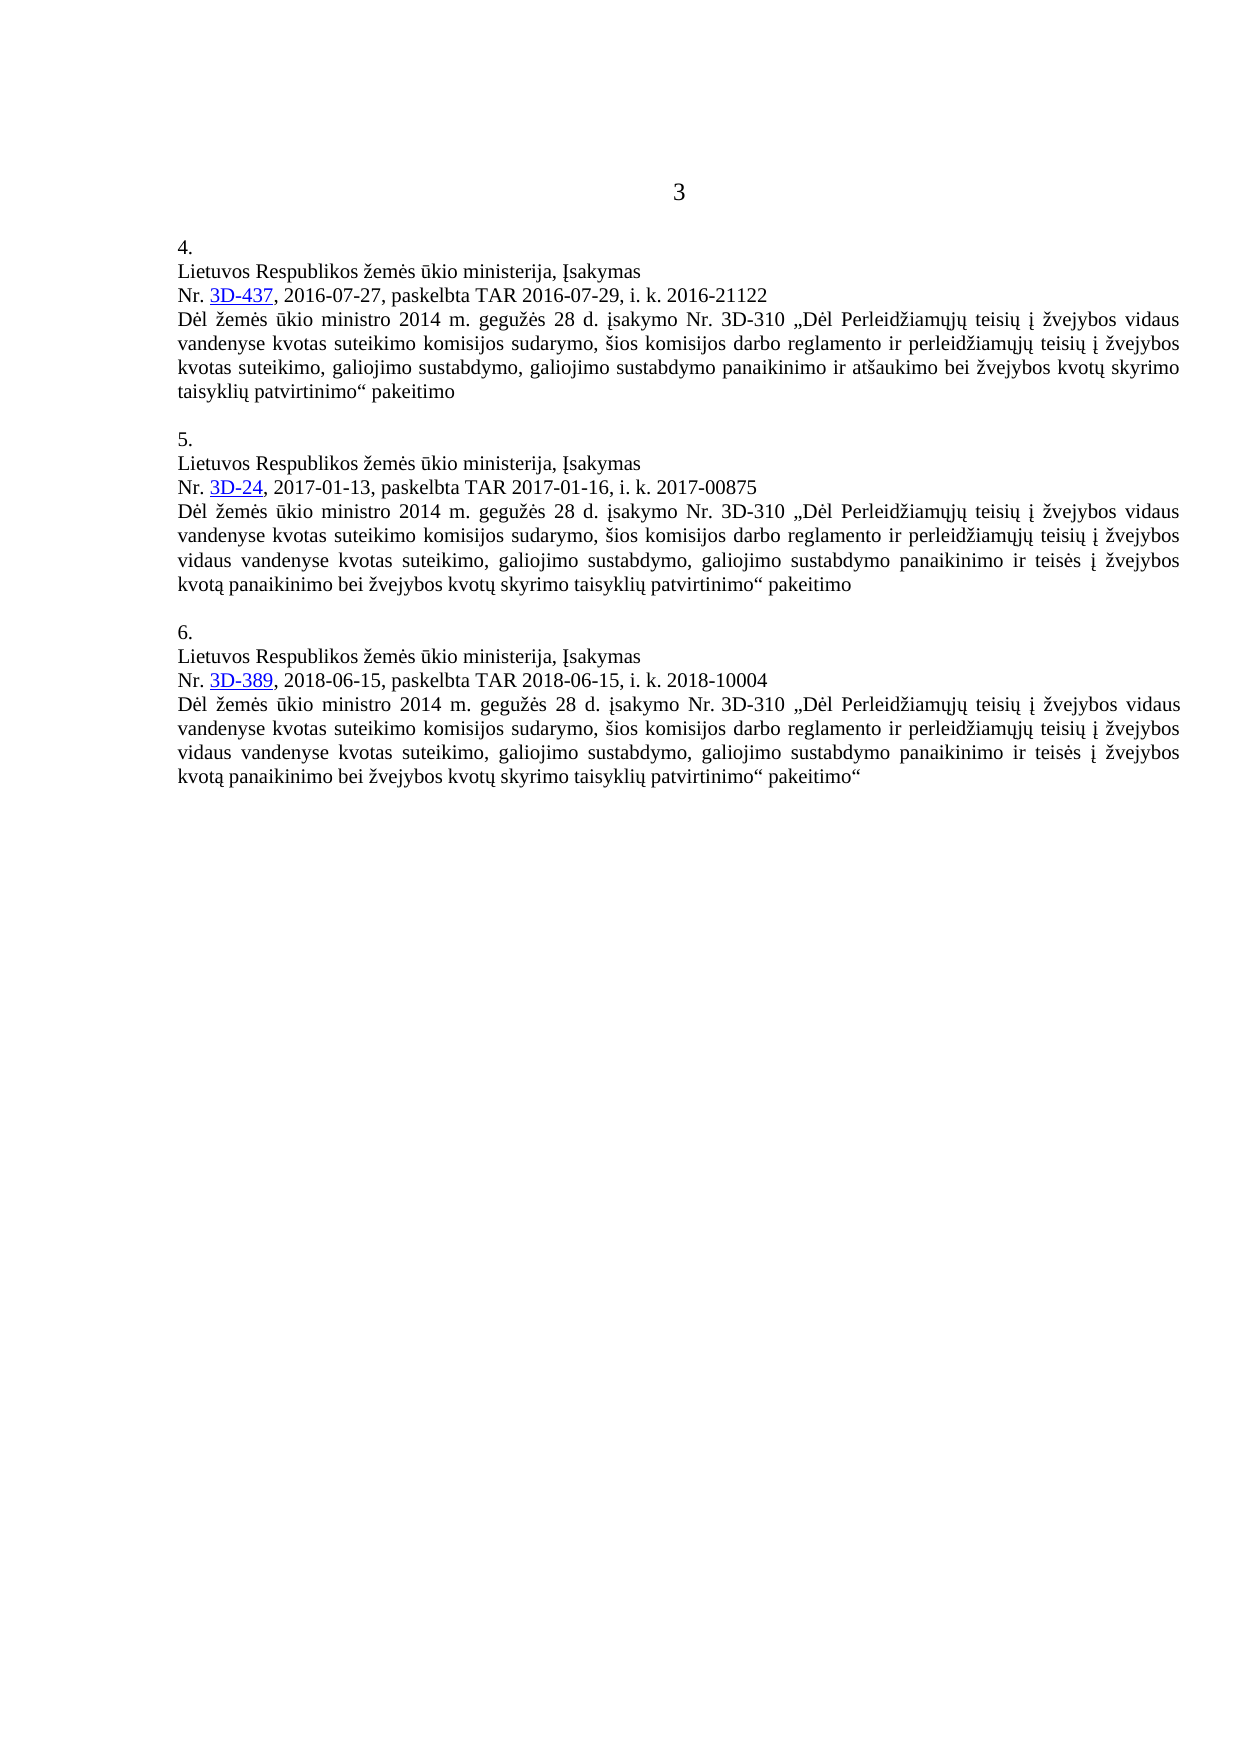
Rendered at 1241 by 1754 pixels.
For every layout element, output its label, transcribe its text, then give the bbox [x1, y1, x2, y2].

text 5. [177, 427, 1181, 451]
text Lietuvos Respublikos žemės ūkio ministerija, Įsakymas [177, 451, 1181, 475]
text Nr. 3D-437, 2016-07-27, paskelbta TAR 2016-07-29, i. k. 2016-21122 [177, 283, 1181, 307]
text Dėl žemės ūkio ministro 2014 m. gegužės 28 d. įsakymo Nr. 3D-310 „Dėl Perleidžiamųjų teisių į žvejybos vidaus vandenyse kvotas suteikimo komisijos sudarymo, šios komisijos darbo reglamento ir perleidžiamųjų teisių į žvejybos vidaus vandenyse kvotas suteikimo, galiojimo sustabdymo, galiojimo sustabdymo panaikinimo ir teisės į žvejybos kvotą panaikinimo bei žvejybos kvotų skyrimo taisyklių patvirtinimo“ pakeitimo“ [177, 692, 1181, 788]
text Dėl žemės ūkio ministro 2014 m. gegužės 28 d. įsakymo Nr. 3D-310 „Dėl Perleidžiamųjų teisių į žvejybos vidaus vandenyse kvotas suteikimo komisijos sudarymo, šios komisijos darbo reglamento ir perleidžiamųjų teisių į žvejybos kvotas suteikimo, galiojimo sustabdymo, galiojimo sustabdymo panaikinimo ir atšaukimo bei žvejybos kvotų skyrimo taisyklių patvirtinimo“ pakeitimo [177, 307, 1181, 403]
text 6. [177, 620, 1181, 644]
text Lietuvos Respublikos žemės ūkio ministerija, Įsakymas [177, 644, 1181, 668]
text Lietuvos Respublikos žemės ūkio ministerija, Įsakymas [177, 259, 1181, 283]
text 4. [177, 235, 1181, 259]
text Nr. 3D-24, 2017-01-13, paskelbta TAR 2017-01-16, i. k. 2017-00875 [177, 475, 1181, 499]
text Dėl žemės ūkio ministro 2014 m. gegužės 28 d. įsakymo Nr. 3D-310 „Dėl Perleidžiamųjų teisių į žvejybos vidaus vandenyse kvotas suteikimo komisijos sudarymo, šios komisijos darbo reglamento ir perleidžiamųjų teisių į žvejybos vidaus vandenyse kvotas suteikimo, galiojimo sustabdymo, galiojimo sustabdymo panaikinimo ir teisės į žvejybos kvotą panaikinimo bei žvejybos kvotų skyrimo taisyklių patvirtinimo“ pakeitimo [177, 499, 1181, 596]
text Nr. 3D-389, 2018-06-15, paskelbta TAR 2018-06-15, i. k. 2018-10004 [177, 668, 1181, 692]
